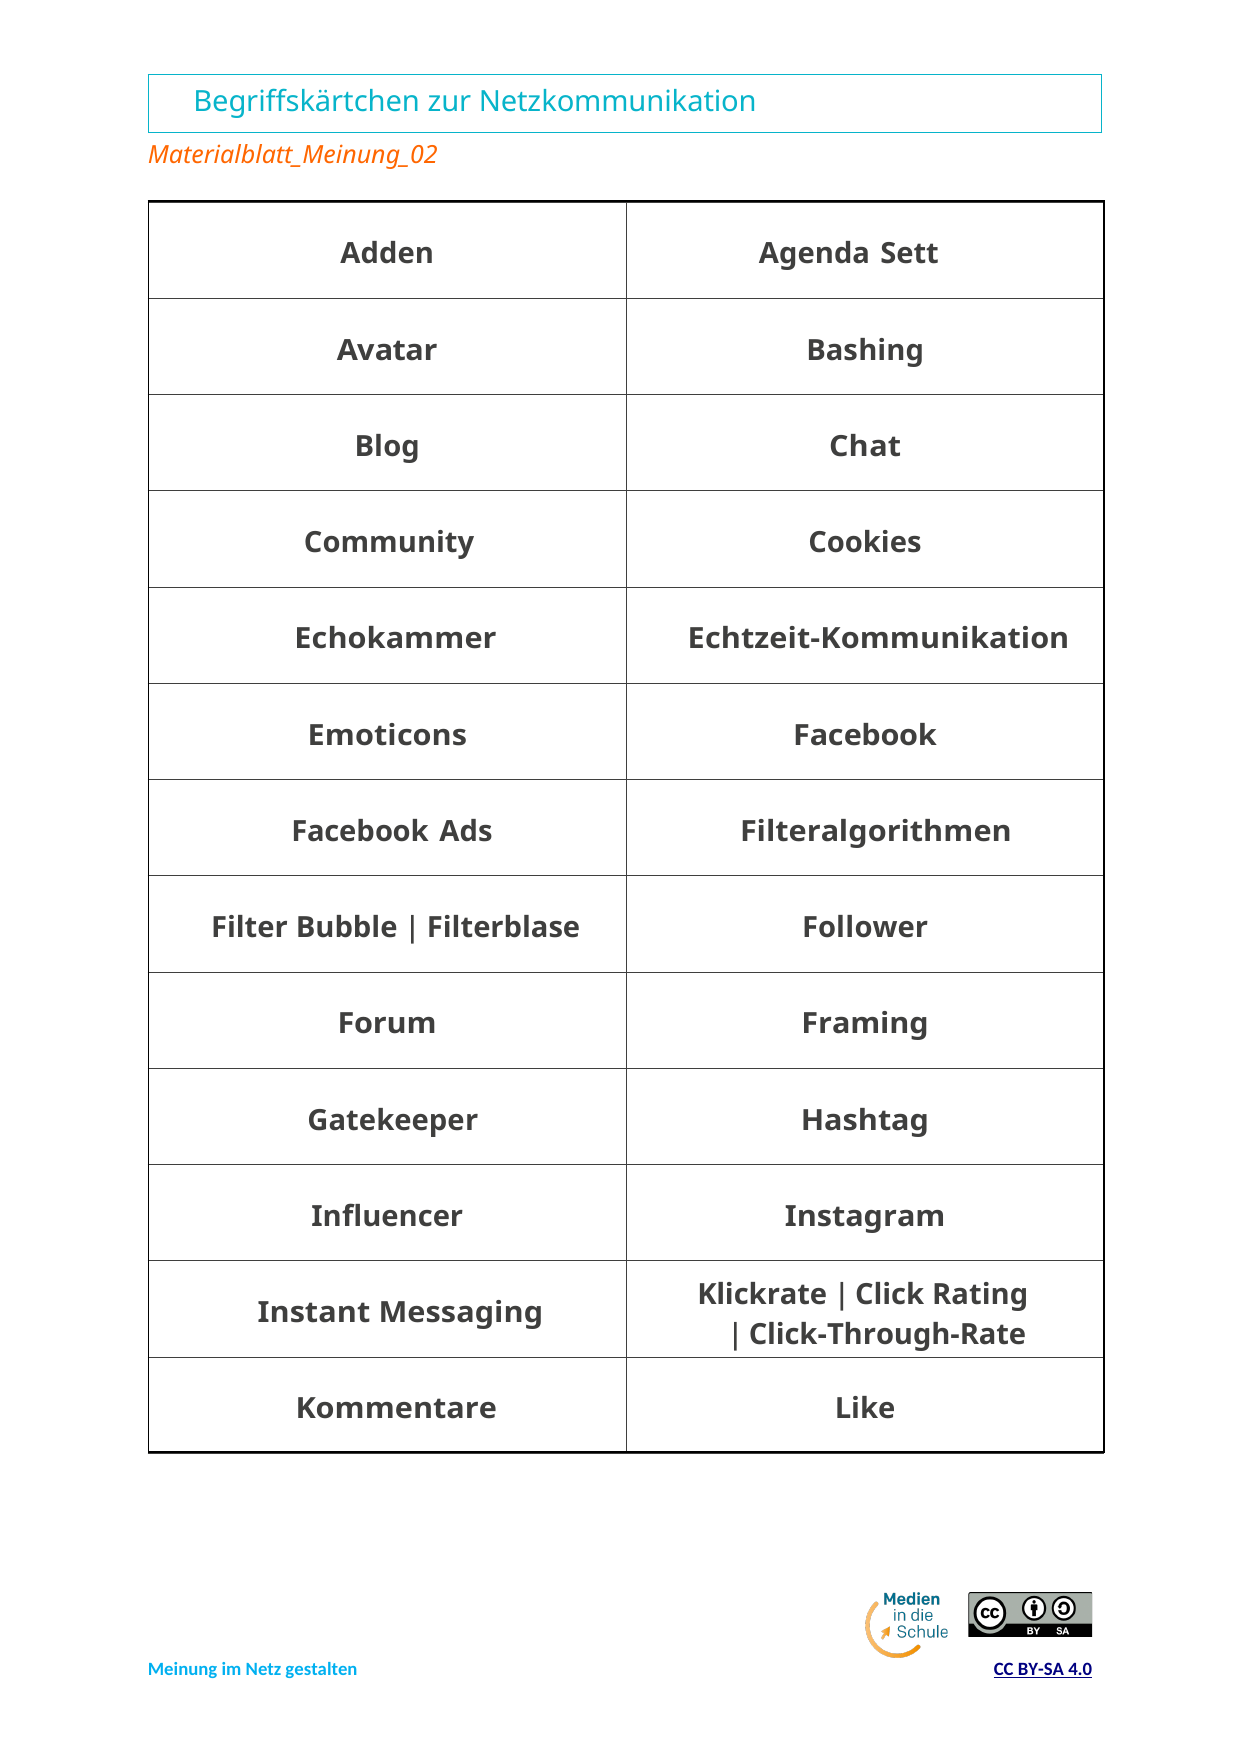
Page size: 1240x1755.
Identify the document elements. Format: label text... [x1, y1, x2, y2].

table_header Adden [149, 203, 626, 298]
table_cell Echtzeit-Kommunikation [627, 588, 1103, 683]
table_cell Chat [627, 395, 1103, 490]
table_cell Influencer [149, 1165, 626, 1260]
table_cell Emoticons [149, 684, 626, 779]
table_cell Blog [149, 395, 626, 490]
table_cell Klickrate | Click Rating | Click-Through-Rate [627, 1261, 1103, 1357]
table_cell Avatar [149, 299, 626, 394]
table_cell Kommentare [149, 1358, 626, 1451]
table_cell Filter Bubble | Filterblase [149, 876, 626, 972]
table_cell Forum [149, 973, 626, 1068]
table_cell Follower [627, 876, 1103, 972]
table_cell Filteralgorithmen [627, 780, 1103, 875]
text Begriffskärtchen zur Netzkommunikation [193, 75, 1101, 121]
table_cell Gatekeeper [149, 1069, 626, 1164]
table_cell Like [627, 1358, 1103, 1451]
table_cell Cookies [627, 491, 1103, 587]
table_cell Hashtag [627, 1069, 1103, 1164]
table_cell Facebook Ads [149, 780, 626, 875]
subtitle Materialblatt_Meinung_02 [148, 137, 1092, 171]
table_cell Echokammer [149, 588, 626, 683]
table_cell Instant Messaging [149, 1261, 626, 1357]
table_cell Instagram [627, 1165, 1103, 1260]
table_cell Framing [627, 973, 1103, 1068]
table_header Agenda Sett [627, 203, 1103, 298]
table_cell Bashing [627, 299, 1103, 394]
table_cell Facebook [627, 684, 1103, 779]
table_cell Community [149, 491, 626, 587]
